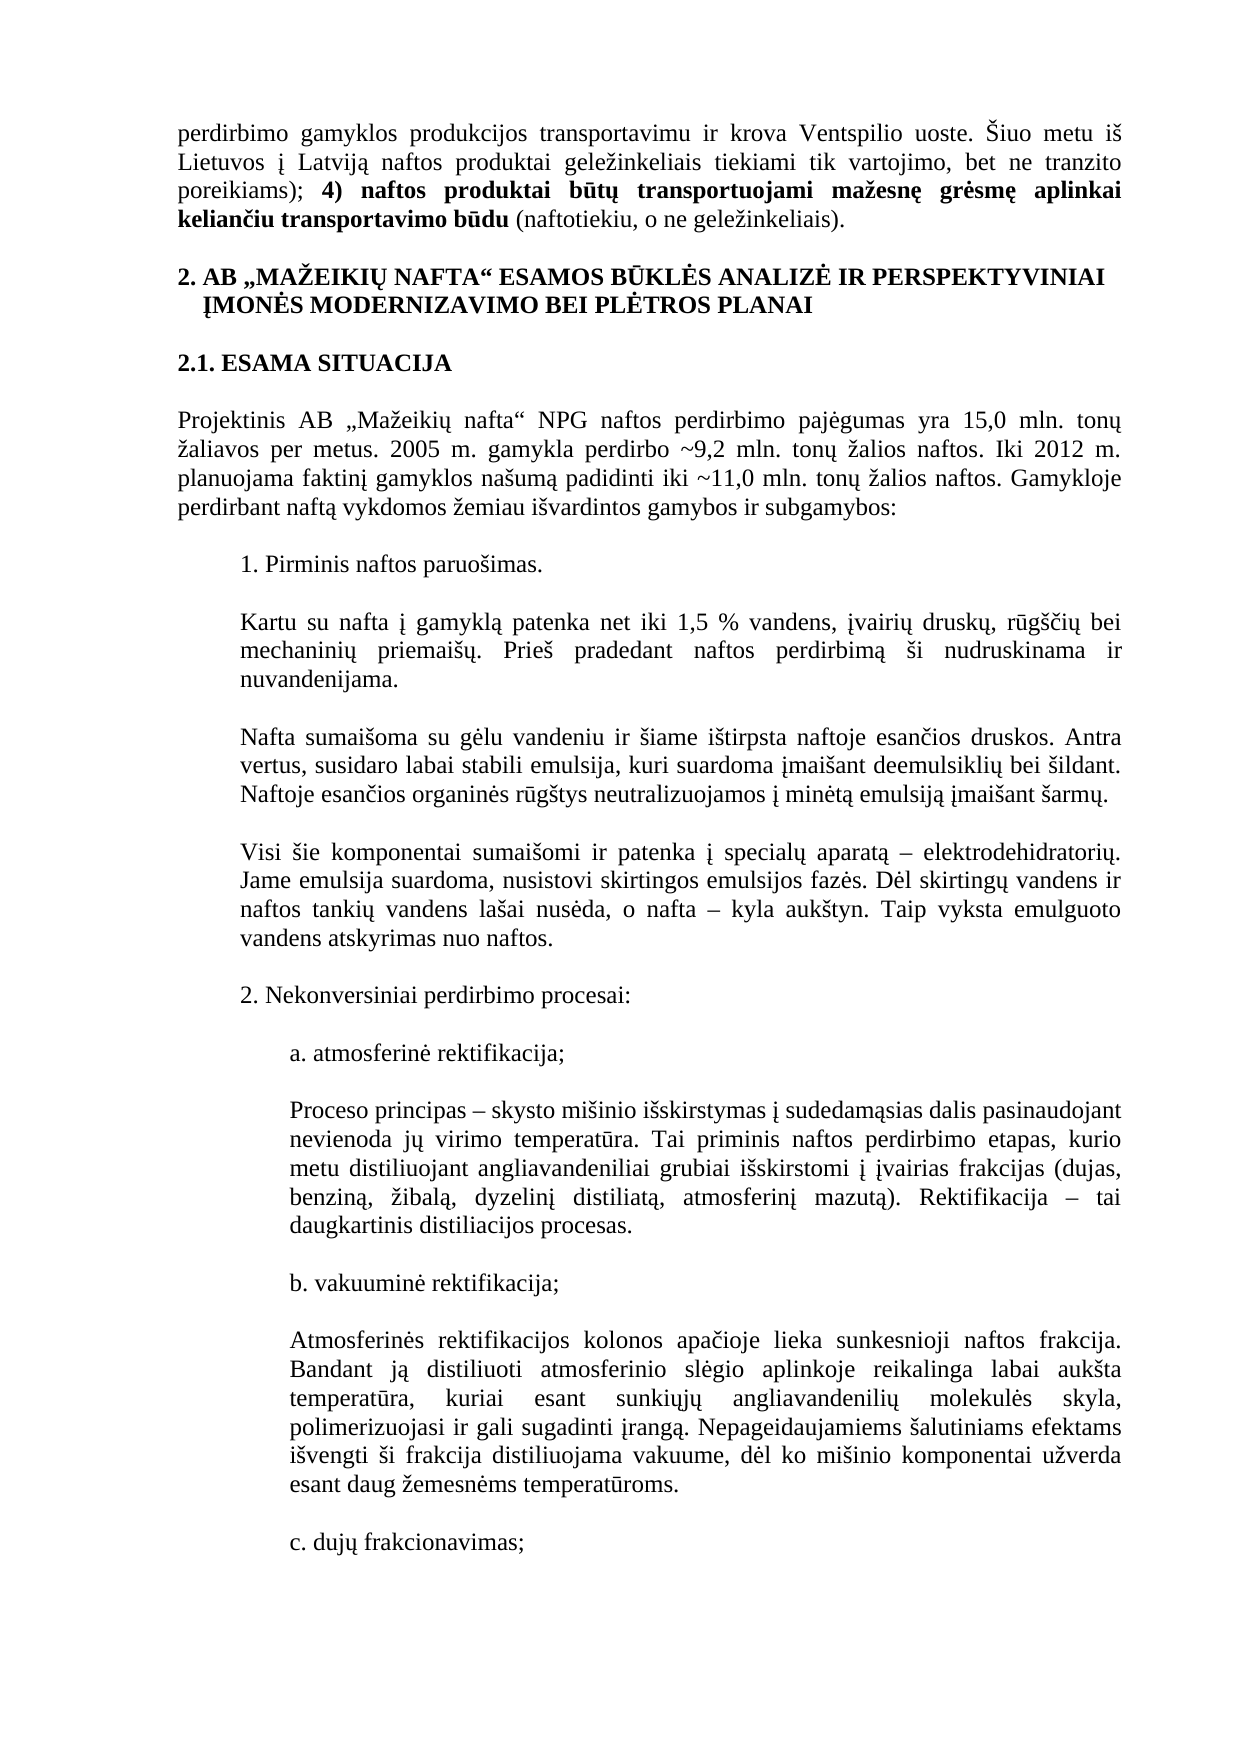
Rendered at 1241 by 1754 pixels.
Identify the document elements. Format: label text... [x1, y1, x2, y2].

text c. dujų frakcionavimas; [289, 1527, 1122, 1556]
text 2. Nekonversiniai perdirbimo procesai: [240, 981, 1122, 1009]
text 2.1. ESAMA SITUACIJA [177, 348, 1122, 377]
text Proceso principas – skysto mišinio išskirstymas į sudedamąsias dalis pasinaudojant nevienoda jų virimo temperatūra. Tai priminis naftos perdirbimo etapas, kurio metu distiliuojant angliavandeniliai grubiai išskirstomi į įvairias frakcijas (dujas, benziną, žibalą, dyzelinį distiliatą, atmosferinį mazutą). Rektifikacija – tai daugkartinis distiliacijos procesas. [289, 1096, 1122, 1239]
text Visi šie komponentai sumaišomi ir patenka į specialų aparatą – elektrodehidratorių. Jame emulsija suardoma, nusistovi skirtingos emulsijos fazės. Dėl skirtingų vandens ir naftos tankių vandens lašai nusėda, o nafta – kyla aukštyn. Taip vyksta emulguoto vandens atskyrimas nuo naftos. [240, 837, 1122, 952]
text 1. Pirminis naftos paruošimas. [240, 549, 1122, 578]
text Nafta sumaišoma su gėlu vandeniu ir šiame ištirpsta naftoje esančios druskos. Antra vertus, susidaro labai stabili emulsija, kuri suardoma įmaišant deemulsiklių bei šildant. Naftoje esančios organinės rūgštys neutralizuojamos į minėtą emulsiją įmaišant šarmų. [240, 722, 1122, 808]
text a. atmosferinė rektifikacija; [289, 1038, 1122, 1067]
text perdirbimo gamyklos produkcijos transportavimu ir krova Ventspilio uoste. Šiuo metu iš Lietuvos į Latviją naftos produktai geležinkeliais tiekiami tik vartojimo, bet ne tranzito poreikiams); 4) naftos produktai būtų transportuojami mažesnę grėsmę aplinkai keliančiu transportavimo būdu (naftotiekiu, o ne geležinkeliais). [177, 118, 1122, 233]
text 2. AB „MAŽEIKIŲ NAFTA“ ESAMOS BŪKLĖS ANALIZĖ IR PERSPEKTYVINIAI ĮMONĖS MODERNIZAVIMO BEI PLĖTROS PLANAI [177, 262, 1122, 319]
text b. vakuuminė rektifikacija; [289, 1268, 1122, 1297]
text Atmosferinės rektifikacijos kolonos apačioje lieka sunkesnioji naftos frakcija. Bandant ją distiliuoti atmosferinio slėgio aplinkoje reikalinga labai aukšta temperatūra, kuriai esant sunkiųjų angliavandenilių molekulės skyla, polimerizuojasi ir gali sugadinti įrangą. Nepageidaujamiems šalutiniams efektams išvengti ši frakcija distiliuojama vakuume, dėl ko mišinio komponentai užverda esant daug žemesnėms temperatūroms. [289, 1326, 1122, 1498]
text Projektinis AB „Mažeikių nafta“ NPG naftos perdirbimo pajėgumas yra 15,0 mln. tonų žaliavos per metus. 2005 m. gamykla perdirbo ~9,2 mln. tonų žalios naftos. Iki 2012 m. planuojama faktinį gamyklos našumą padidinti iki ~11,0 mln. tonų žalios naftos. Gamykloje perdirbant naftą vykdomos žemiau išvardintos gamybos ir subgamybos: [177, 406, 1122, 521]
text Kartu su nafta į gamyklą patenka net iki 1,5 % vandens, įvairių druskų, rūgščių bei mechaninių priemaišų. Prieš pradedant naftos perdirbimą ši nudruskinama ir nuvandenijama. [240, 607, 1122, 693]
